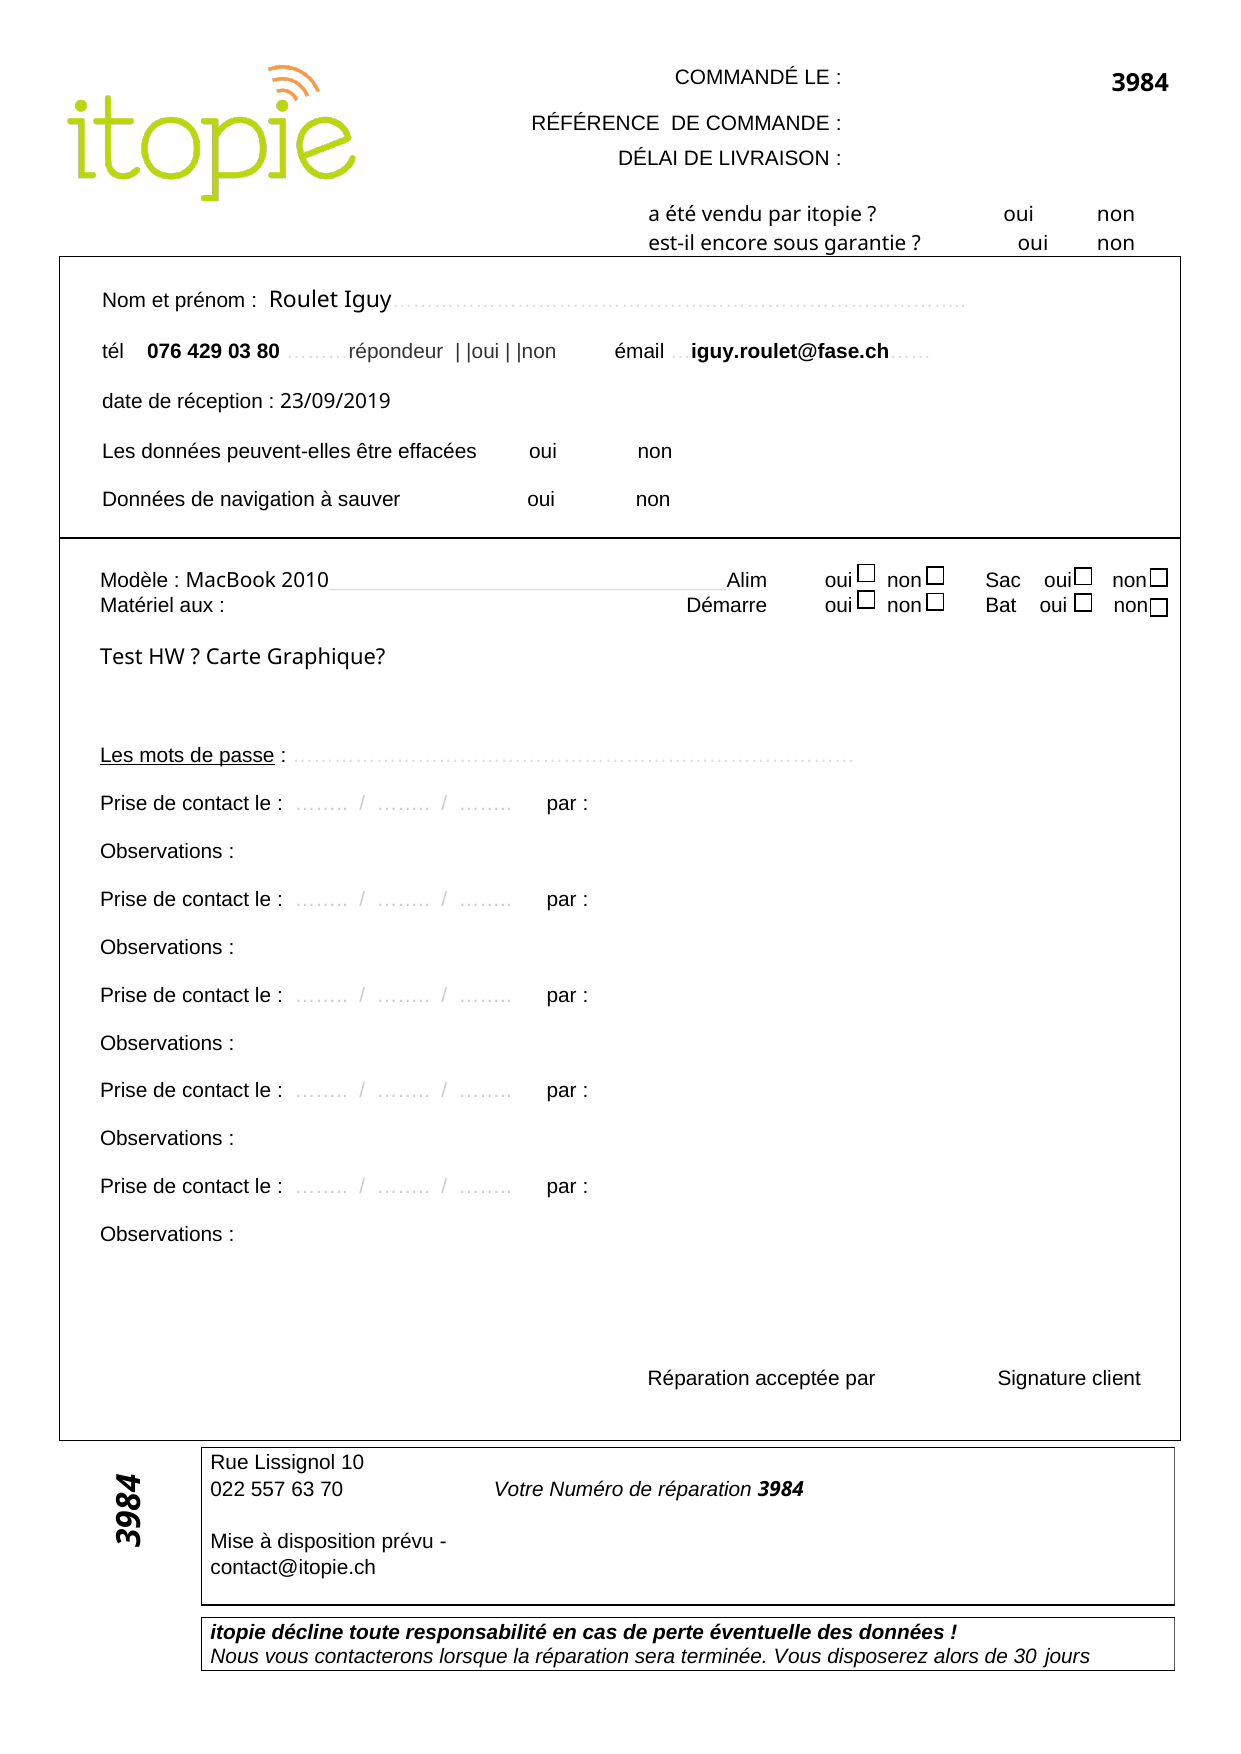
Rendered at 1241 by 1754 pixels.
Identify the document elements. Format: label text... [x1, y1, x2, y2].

text Données de navigation à sauver oui non [60, 484, 1180, 511]
text Les données peuvent-elles être effacées oui non [60, 436, 1180, 463]
text Observations : [60, 931, 1180, 958]
text tél 076 429 03 80 ………répondeur | |oui | |non émail …iguy.roulet@fase.ch…… [60, 335, 1180, 362]
text Observations : [60, 836, 1180, 863]
text Modèle : MacBook 2010 Alim oui non Sac oui non [948, 562, 1180, 590]
picture [67, 65, 356, 201]
table_cell [847, 105, 1180, 140]
text Observations : [60, 1027, 1180, 1054]
table_header COMMANDÉ LE : [490, 59, 847, 104]
text Nom et prénom : Roulet Iguy……………………………………………………………………….. [60, 280, 1180, 314]
text a été vendu par itopie ? oui non [59, 199, 1181, 228]
table_header 3984 [59, 1441, 195, 1677]
table_cell DÉLAI DE LIVRAISON : [490, 140, 847, 175]
text est-il encore sous garantie ? oui non [59, 228, 1181, 256]
text date de réception : 23/09/2019 [60, 383, 1180, 415]
table_cell [847, 140, 1180, 175]
text Prise de contact le : …….. / …….. / …….. par : [60, 1075, 1180, 1102]
text Observations : [60, 1123, 1180, 1150]
table_header 3984 [847, 59, 1180, 104]
table_header Rue Lissignol 10 022 557 63 70 Votre Numéro de réparation 3984 Mise à disposition prévu - contact@itopie.ch [195, 1441, 1180, 1611]
text Prise de contact le : …….. / …….. / …….. par : [60, 788, 1180, 815]
text Prise de contact le : …….. / …….. / …….. par : [60, 979, 1180, 1006]
table_cell RÉFÉRENCE DE COMMANDE : [490, 105, 847, 140]
text Réparation acceptée par Signature client [60, 1363, 1180, 1390]
text Prise de contact le : …….. / …….. / …….. par : [60, 1171, 1180, 1198]
text Observations : [60, 1219, 1180, 1246]
text Modèle : MacBook 2010 Alim oui non Sac oui non [60, 562, 856, 590]
text Prise de contact le : …….. / …….. / …….. par : [60, 883, 1180, 911]
table_cell itopie décline toute responsabilité en cas de perte éventuelle des données ! Nous vous contacterons lorsque la réparation sera terminée. Vous disposerez alors de 30 jours [195, 1611, 1180, 1677]
text Modèle : MacBook 2010 Alim oui non Sac oui non [879, 562, 925, 590]
text Les mots de passe : ……………………………………………………………………… [60, 740, 1180, 767]
text Matériel aux : Démarre oui non Bat oui non [60, 590, 1180, 617]
text Test HW ? Carte Graphique? [60, 638, 1180, 671]
